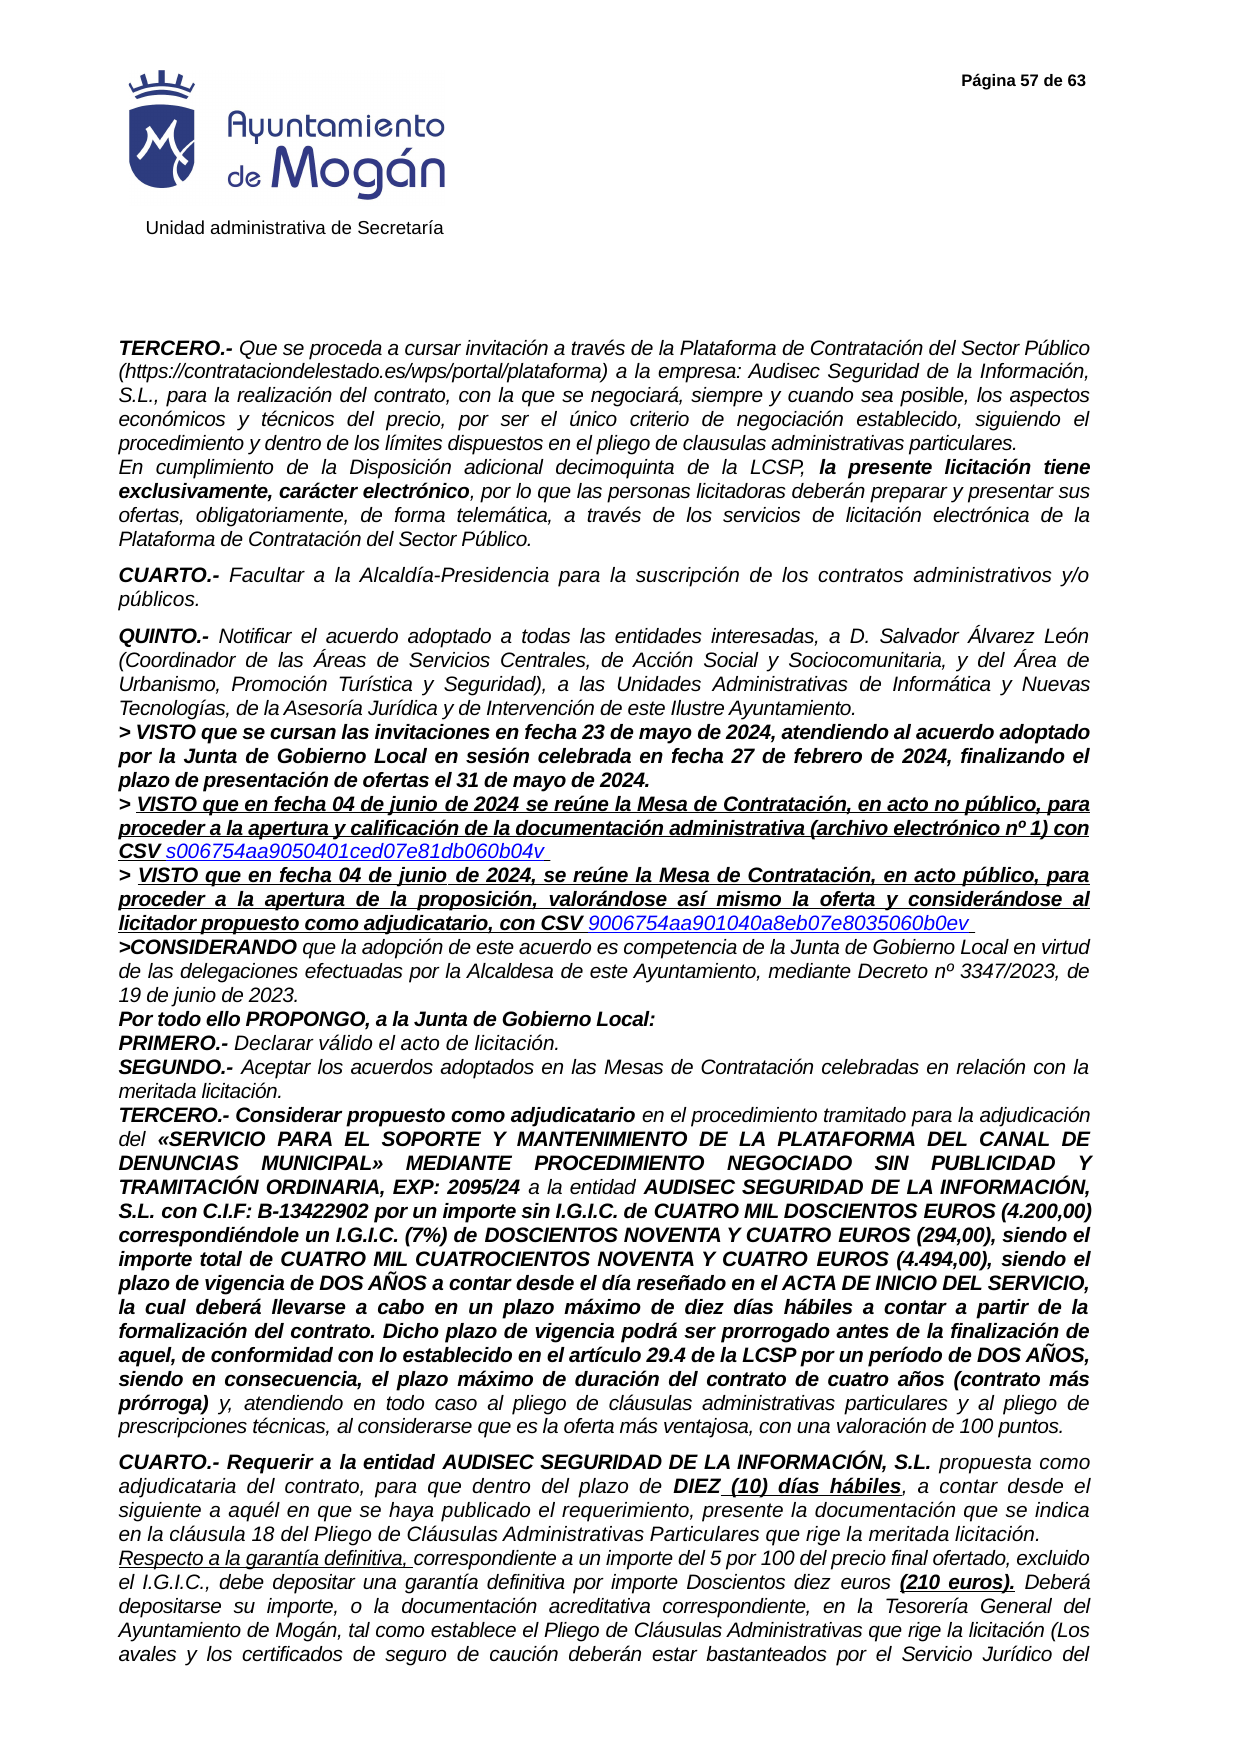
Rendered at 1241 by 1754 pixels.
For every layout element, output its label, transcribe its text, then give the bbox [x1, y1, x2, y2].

text TERCERO.- Considerar propuesto como adjudicatario en el procedimiento tramitado para la adjudicación del «SERVICIO PARA EL SOPORTE Y MANTENIMIENTO DE LA PLATAFORMA DEL CANAL DE DENUNCIAS MUNICIPAL» MEDIANTE PROCEDIMIENTO NEGOCIADO SIN PUBLICIDAD Y TRAMITACIÓN ORDINARIA, EXP: 2095/24 a la entidad AUDISEC SEGURIDAD DE LA INFORMACIÓN, S.L. con C.I.F: B-13422902 por un importe sin I.G.I.C. de CUATRO MIL DOSCIENTOS EUROS (4.200,00) correspondiéndole un I.G.I.C. (7%) de DOSCIENTOS NOVENTA Y CUATRO EUROS (294,00), siendo el importe total de CUATRO MIL CUATROCIENTOS NOVENTA Y CUATRO EUROS (4.494,00), siendo el plazo de vigencia de DOS AÑOS a contar desde el día reseñado en el ACTA DE INICIO DEL SERVICIO, la cual deberá llevarse a cabo en un plazo máximo de diez días hábiles a contar a partir de la formalización del contrato. Dicho plazo de vigencia podrá ser prorrogado antes de la finalización de aquel, de conformidad con lo establecido en el artículo 29.4 de la LCSP por un período de DOS AÑOS, siendo en consecuencia, el plazo máximo de duración del contrato de cuatro años (contrato más prórroga) y, atendiendo en todo caso al pliego de cláusulas administrativas particulares y al pliego de prescripciones técnicas, al considerarse que es la oferta más ventajosa, con una valoración de 100 puntos. [118, 1103, 1092, 1438]
text Respecto a la garantía definitiva, correspondiente a un importe del 5 por 100 del precio final ofertado, excluido el I.G.I.C., debe depositar una garantía definitiva por importe Doscientos diez euros (210 euros). Deberá depositarse su importe, o la documentación acreditativa correspondiente, en la Tesorería General del Ayuntamiento de Mogán, tal como establece el Pliego de Cláusulas Administrativas que rige la licitación (Los avales y los certificados de seguro de caución deberán estar bastanteados por el Servicio Jurídico del [118, 1546, 1092, 1666]
text Por todo ello PROPONGO, a la Junta de Gobierno Local: [118, 1007, 1092, 1031]
text QUINTO.- Notificar el acuerdo adoptado a todas las entidades interesadas, a D. Salvador Álvarez León (Coordinador de las Áreas de Servicios Centrales, de Acción Social y Sociocomunitaria, y del Área de Urbanismo, Promoción Turística y Seguridad), a las Unidades Administrativas de Informática y Nuevas Tecnologías, de la Asesoría Jurídica y de Intervención de este Ilustre Ayuntamiento. [118, 624, 1092, 719]
text En cumplimiento de la Disposición adicional decimoquinta de la LCSP, la presente licitación tiene exclusivamente, carácter electrónico, por lo que las personas licitadoras deberán preparar y presentar sus ofertas, obligatoriamente, de forma telemática, a través de los servicios de licitación electrónica de la Plataforma de Contratación del Sector Público. [118, 455, 1092, 551]
text SEGUNDO.- Aceptar los acuerdos adoptados en las Mesas de Contratación celebradas en relación con la meritada licitación. [118, 1055, 1092, 1103]
text CUARTO.- Requerir a la entidad AUDISEC SEGURIDAD DE LA INFORMACIÓN, S.L. propuesta como adjudicataria del contrato, para que dentro del plazo de DIEZ (10) días hábiles, a contar desde el siguiente a aquél en que se haya publicado el requerimiento, presente la documentación que se indica en la cláusula 18 del Pliego de Cláusulas Administrativas Particulares que rige la meritada licitación. [118, 1450, 1092, 1546]
text > VISTO que se cursan las invitaciones en fecha 23 de mayo de 2024, atendiendo al acuerdo adoptado por la Junta de Gobierno Local en sesión celebrada en fecha 27 de febrero de 2024, finalizando el plazo de presentación de ofertas el 31 de mayo de 2024. [118, 719, 1092, 791]
picture [128, 70, 445, 206]
text PRIMERO.- Declarar válido el acto de licitación. [118, 1031, 1092, 1055]
text > VISTO que en fecha 04 de junio de 2024 se reúne la Mesa de Contratación, en acto no público, para proceder a la apertura y calificación de la documentación administrativa (archivo electrónico nº 1) con CSV s006754aa9050401ced07e81db060b04v [118, 791, 1092, 863]
text CUARTO.- Facultar a la Alcaldía-Presidencia para la suscripción de los contratos administrativos y/o públicos. [118, 563, 1092, 611]
text TERCERO.- Que se proceda a cursar invitación a través de la Plataforma de Contratación del Sector Público (https://contrataciondelestado.es/wps/portal/plataforma) a la empresa: Audisec Seguridad de la Información, S.L., para la realización del contrato, con la que se negociará, siempre y cuando sea posible, los aspectos económicos y técnicos del precio, por ser el único criterio de negociación establecido, siguiendo el procedimiento y dentro de los límites dispuestos en el pliego de clausulas administrativas particulares. [118, 335, 1092, 455]
text >CONSIDERANDO que la adopción de este acuerdo es competencia de la Junta de Gobierno Local en virtud de las delegaciones efectuadas por la Alcaldesa de este Ayuntamiento, mediante Decreto nº 3347/2023, de 19 de junio de 2023. [118, 935, 1092, 1007]
text > VISTO que en fecha 04 de junio de 2024, se reúne la Mesa de Contratación, en acto público, para proceder a la apertura de la proposición, valorándose así mismo la oferta y considerándose al licitador propuesto como adjudicatario, con CSV 9006754aa901040a8eb07e8035060b0ev [118, 863, 1092, 935]
